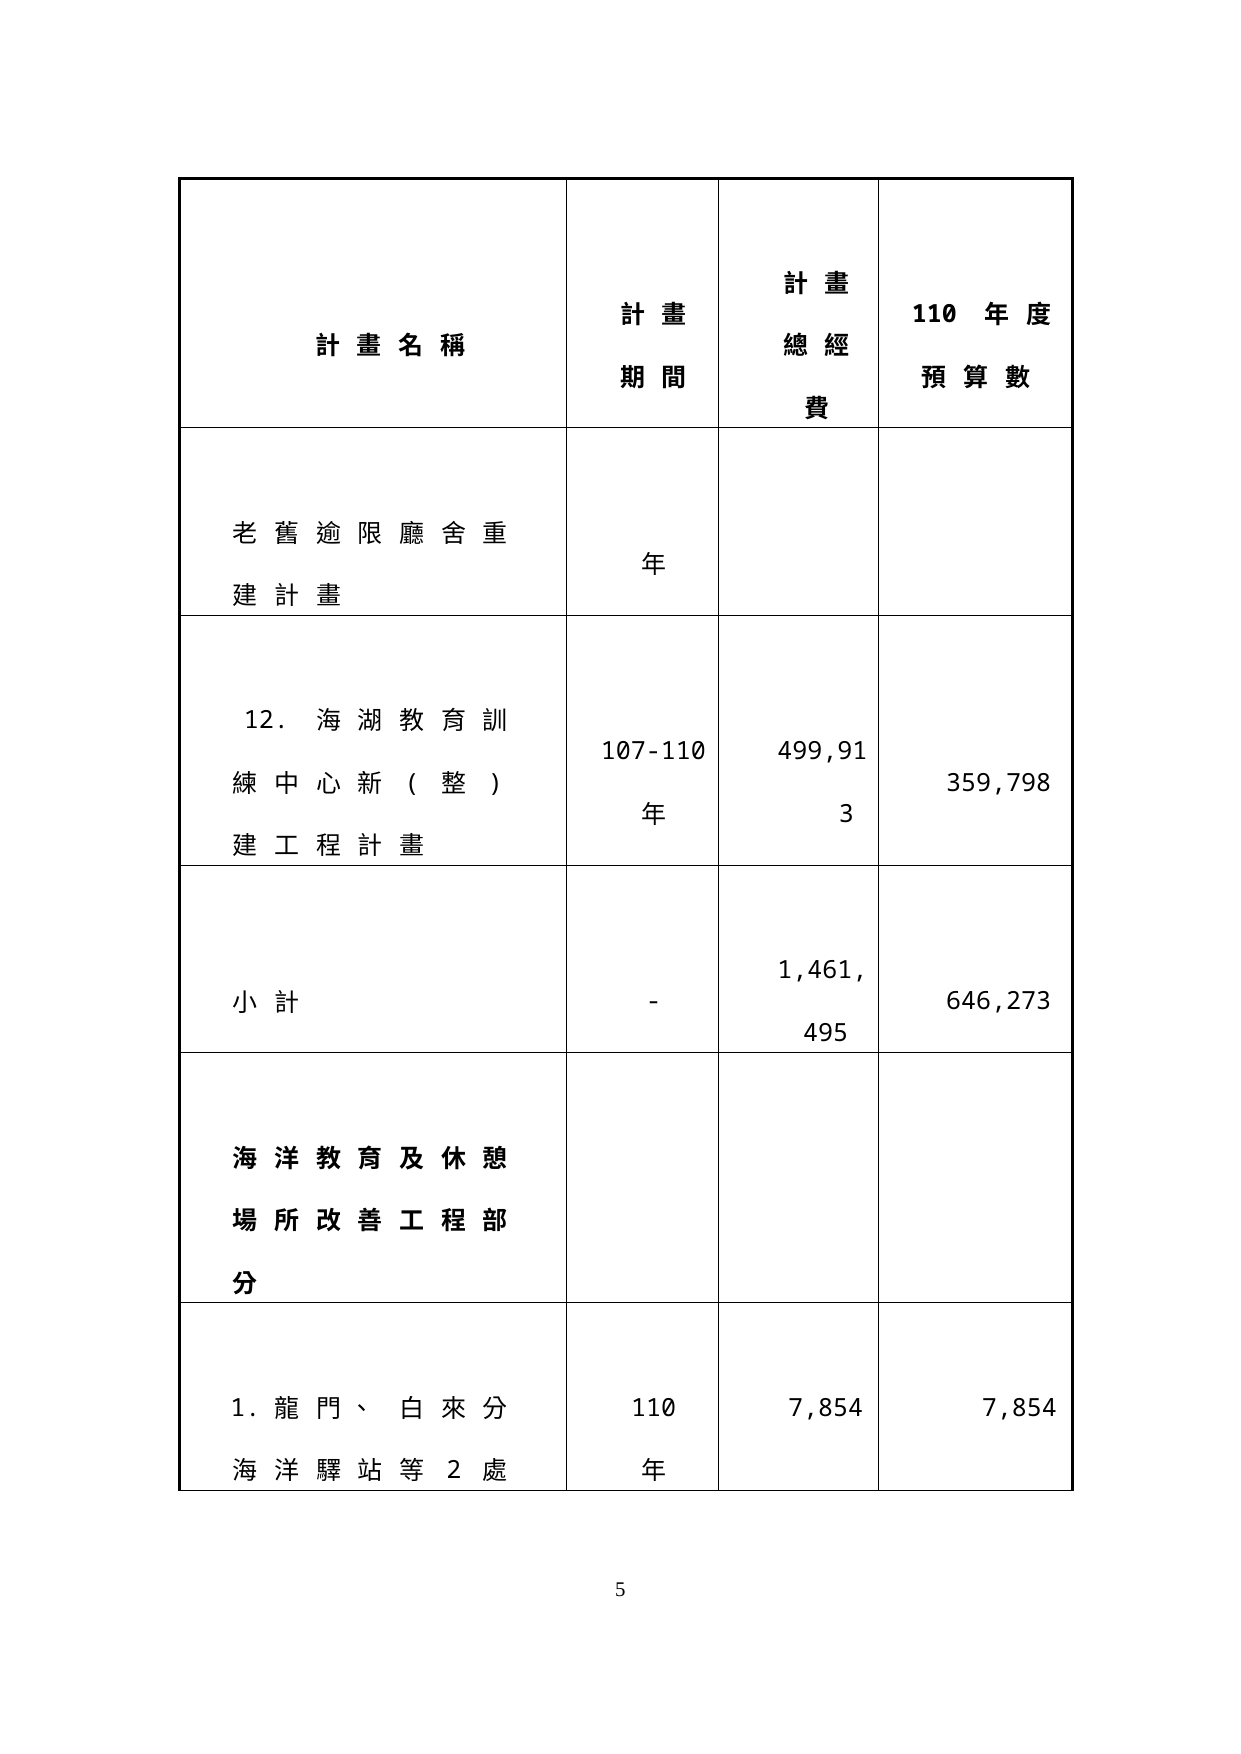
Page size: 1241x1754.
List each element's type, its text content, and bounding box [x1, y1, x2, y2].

table_cell [719, 428, 878, 615]
table_header 110年度預算數 [879, 180, 1071, 427]
table_header 計畫名稱 [181, 180, 566, 427]
table_cell 海洋教育及休憩場所改善工程部分 [181, 1053, 566, 1302]
table_cell 499,913 [719, 616, 878, 865]
table_cell - [567, 866, 718, 1052]
table_cell [879, 428, 1071, 615]
table_cell 小計 [181, 866, 566, 1052]
table_cell 1,461,495 [719, 866, 878, 1052]
table_cell 107-110年 [567, 616, 718, 865]
table_header 計畫總經費 [719, 180, 878, 427]
table_cell 1.龍門、白來分海洋驛站等2處 [181, 1303, 566, 1490]
table_cell 12.海湖教育訓練中心新(整)建工程計畫 [181, 616, 566, 865]
table_cell 老舊逾限廳舍重建計畫 [181, 428, 566, 615]
table_cell 646,273 [879, 866, 1071, 1052]
table_cell 7,854 [879, 1303, 1071, 1490]
table_cell 7,854 [719, 1303, 878, 1490]
table_cell 年 [567, 428, 718, 615]
table_cell 359,798 [879, 616, 1071, 865]
table_cell [879, 1053, 1071, 1302]
table_cell [719, 1053, 878, 1302]
table_cell [567, 1053, 718, 1302]
table_cell 110年 [567, 1303, 718, 1490]
table_header 計畫期間 [567, 180, 718, 427]
